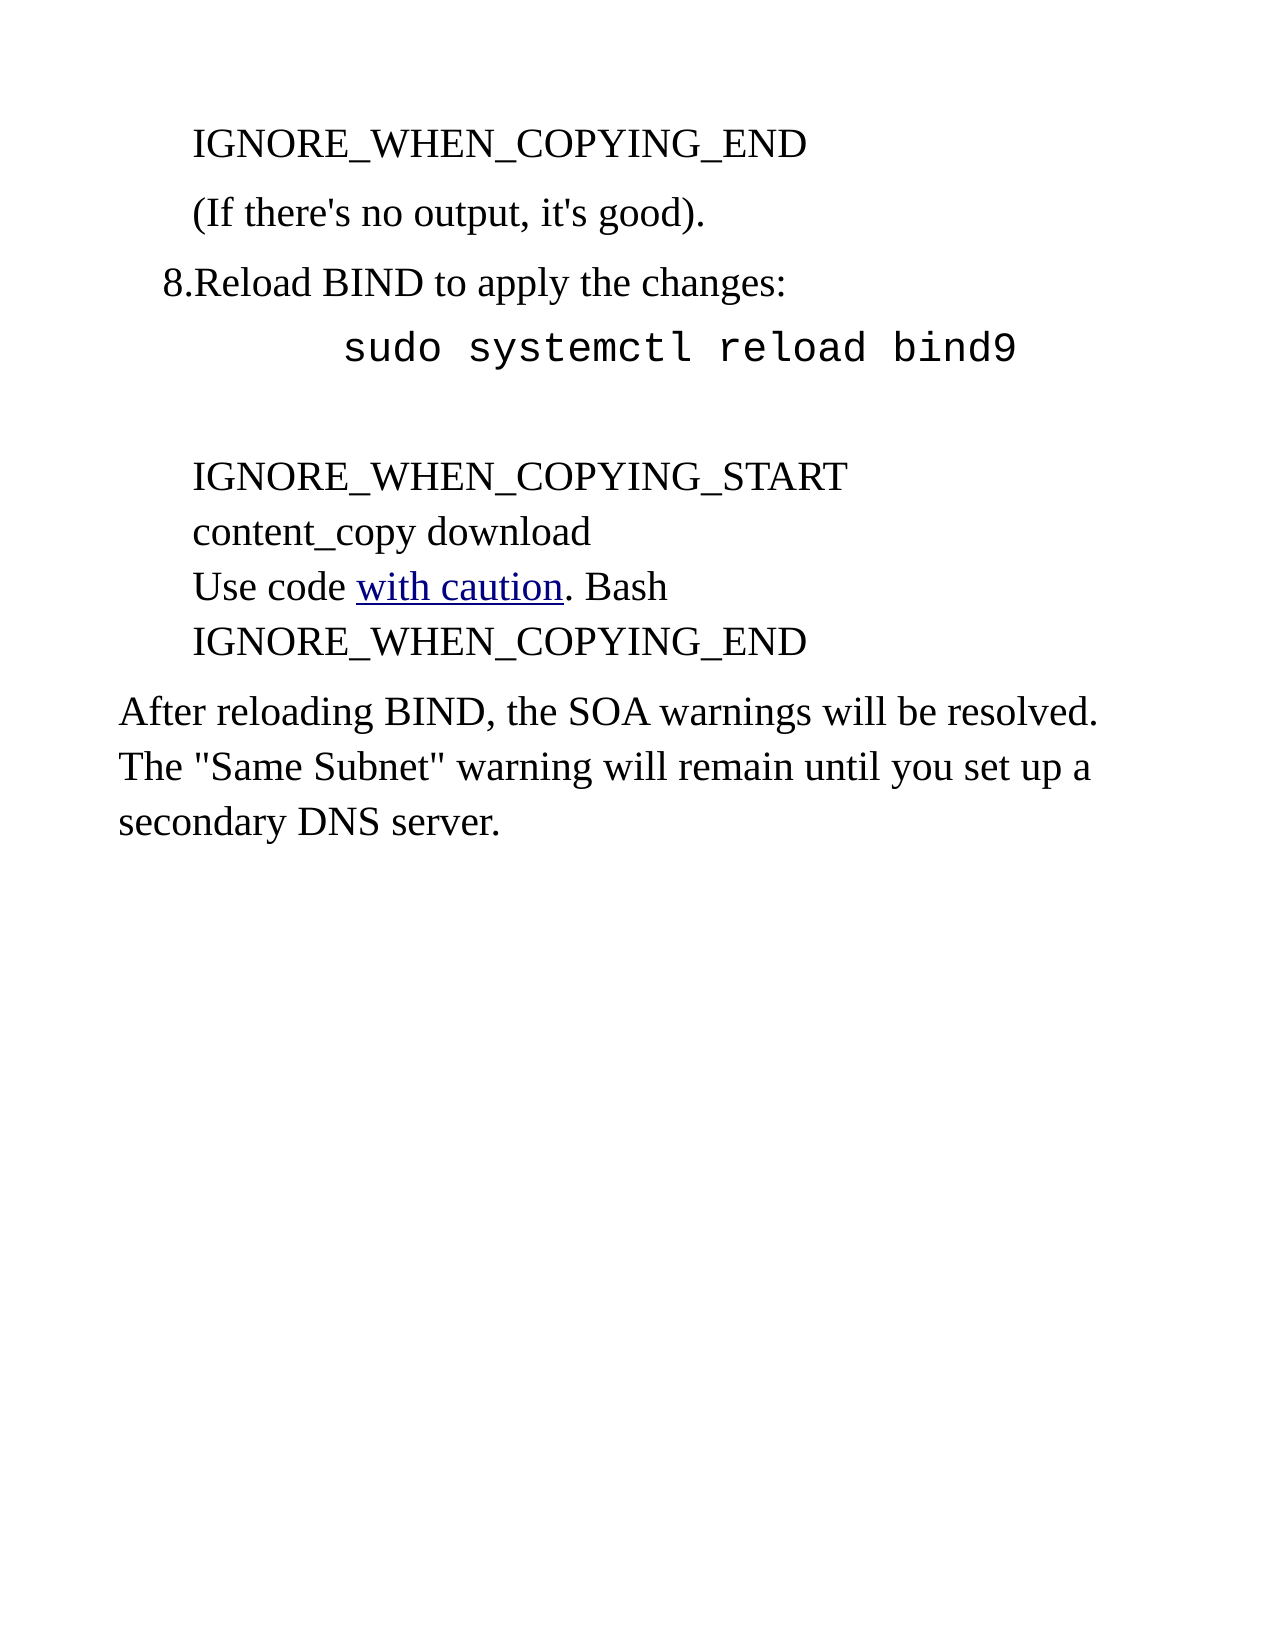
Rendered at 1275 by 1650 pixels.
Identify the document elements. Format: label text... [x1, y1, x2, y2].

list (If there's no output, it's good). [162, 188, 1157, 236]
list Use code with caution. Bash [162, 561, 1157, 609]
list IGNORE_WHEN_COPYING_END [162, 616, 1157, 664]
list sudo systemctl reload bind9 [162, 327, 1157, 374]
list Reload BIND to apply the changes: [162, 257, 1157, 305]
text After reloading BIND, the SOA warnings will be resolved. The "Same Subnet" warning will remain until you set up a secondary DNS server. [118, 686, 1157, 844]
list IGNORE_WHEN_COPYING_END [162, 118, 1157, 166]
list IGNORE_WHEN_COPYING_START [162, 451, 1157, 499]
list content_copy download [162, 506, 1157, 554]
